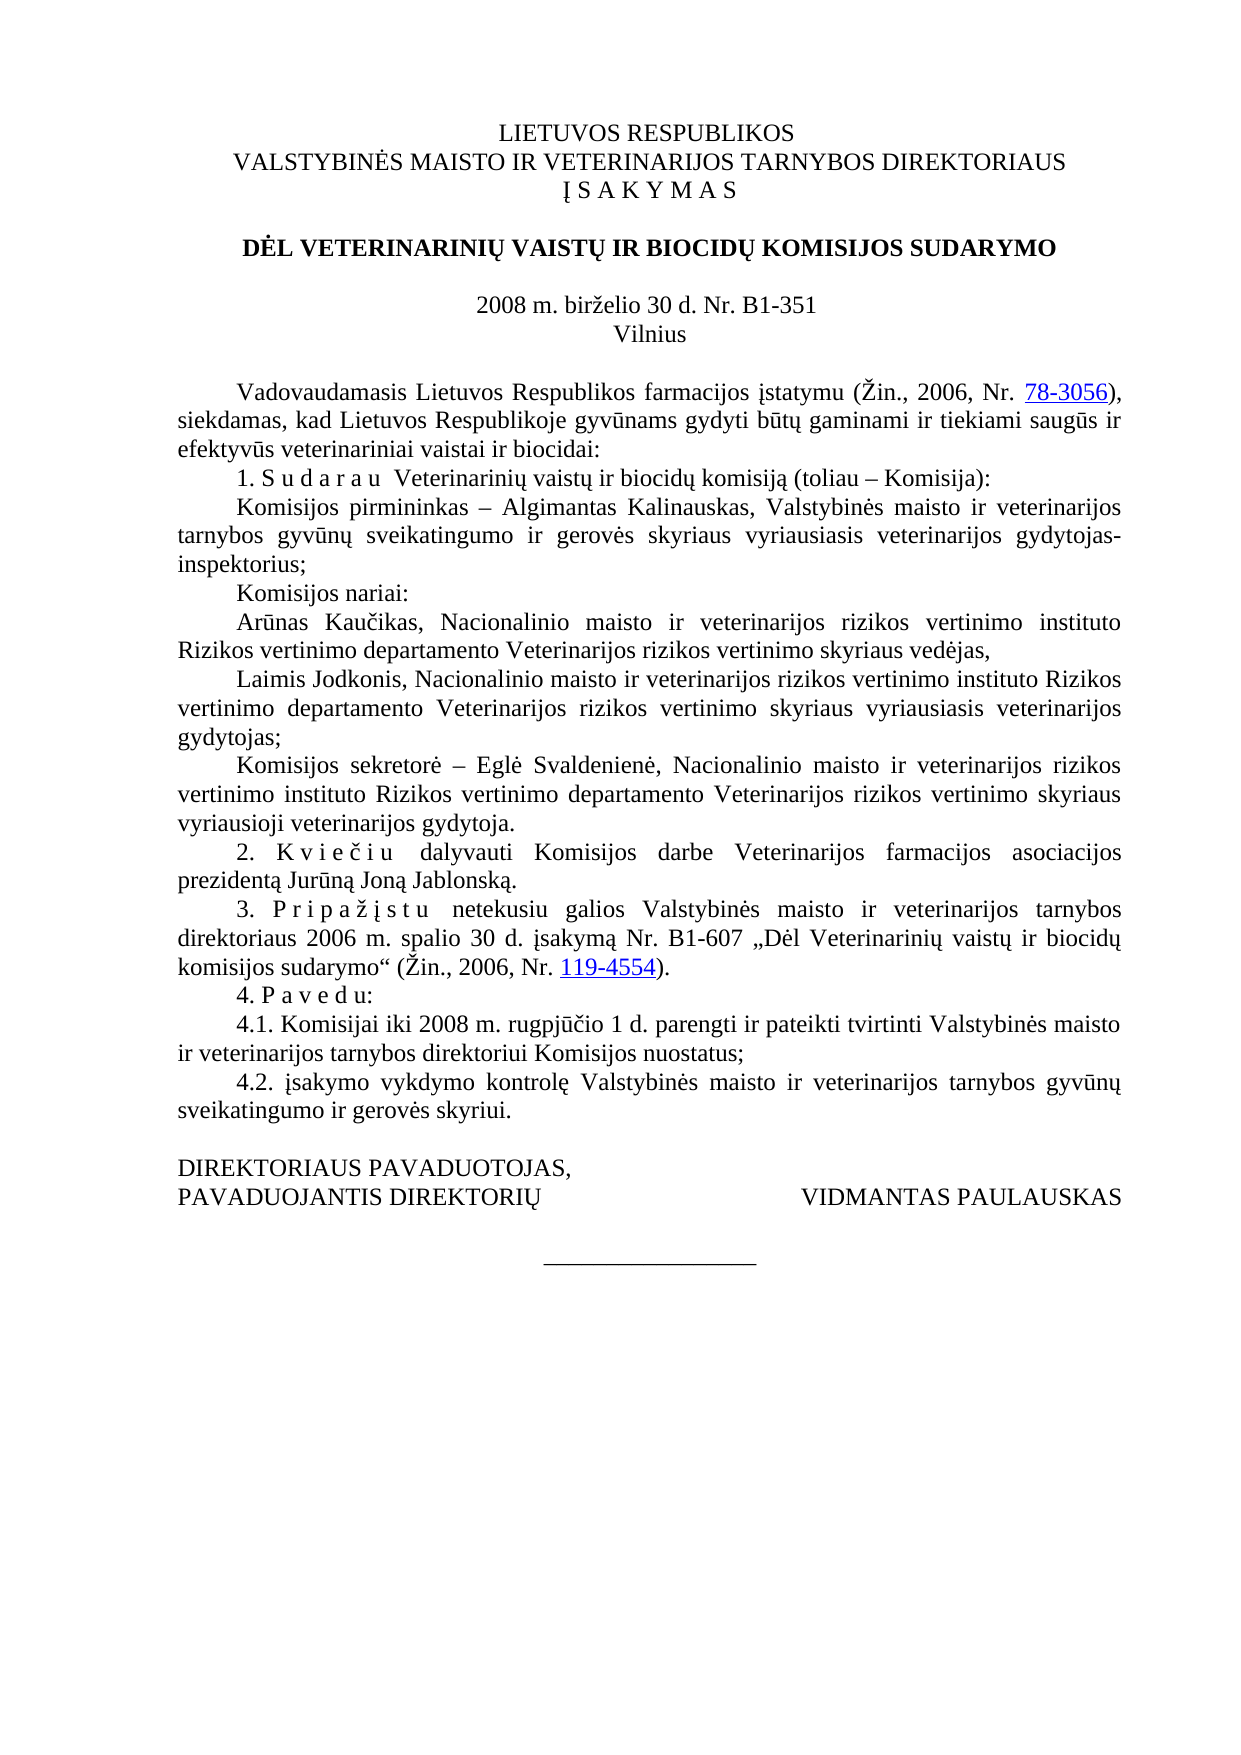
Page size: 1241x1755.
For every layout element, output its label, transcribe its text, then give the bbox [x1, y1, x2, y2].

text Arūnas Kaučikas, Nacionalinio maisto ir veterinarijos rizikos vertinimo instituto Rizikos vertinimo departamento Veterinarijos rizikos vertinimo skyriaus vedėjas, [177, 607, 1122, 664]
text 4.2. įsakymo vykdymo kontrolę Valstybinės maisto ir veterinarijos tarnybos gyvūnų sveikatingumo ir gerovės skyriui. [177, 1067, 1122, 1124]
text LIETUVOS RESPUBLIKOS VALSTYBINĖS MAISTO IR VETERINARIJOS TARNYBOS DIREKTORIAUS [177, 118, 1122, 176]
text Vadovaudamasis Lietuvos Respublikos farmacijos įstatymu (Žin., 2006, Nr. 78-3056), siekdamas, kad Lietuvos Respublikoje gyvūnams gydyti būtų gaminami ir tiekiami saugūs ir efektyvūs veterinariniai vaistai ir biocidai: [177, 377, 1122, 463]
text ĮSAKYMAS [177, 176, 1122, 204]
text DIREKTORIAUS PAVADUOTOJAS, [177, 1153, 1122, 1182]
text Vilnius [177, 319, 1122, 348]
text DĖL VETERINARINIŲ VAISTŲ IR BIOCIDŲ KOMISIJOS SUDARYMO [177, 233, 1122, 262]
text PAVADUOJANTIS DIREKTORIŲ VIDMANTAS PAULAUSKAS [177, 1182, 1122, 1211]
text Komisijos pirmininkas – Algimantas Kalinauskas, Valstybinės maisto ir veterinarijos tarnybos gyvūnų sveikatingumo ir gerovės skyriaus vyriausiasis veterinarijos gydytojas-inspektorius; [177, 492, 1122, 578]
text Laimis Jodkonis, Nacionalinio maisto ir veterinarijos rizikos vertinimo instituto Rizikos vertinimo departamento Veterinarijos rizikos vertinimo skyriaus vyriausiasis veterinarijos gydytojas; [177, 664, 1122, 751]
text 1. Sudarau Veterinarinių vaistų ir biocidų komisiją (toliau – Komisija): [177, 463, 1122, 492]
text 2008 m. birželio 30 d. Nr. B1-351 [177, 291, 1122, 319]
text Komisijos sekretorė – Eglė Svaldenienė, Nacionalinio maisto ir veterinarijos rizikos vertinimo instituto Rizikos vertinimo departamento Veterinarijos rizikos vertinimo skyriaus vyriausioji veterinarijos gydytoja. [177, 751, 1122, 837]
text 3. Pripažįstu netekusiu galios Valstybinės maisto ir veterinarijos tarnybos direktoriaus 2006 m. spalio 30 d. įsakymą Nr. B1-607 „Dėl Veterinarinių vaistų ir biocidų komisijos sudarymo“ (Žin., 2006, Nr. 119-4554). [177, 894, 1122, 981]
text 2. Kviečiu dalyvauti Komisijos darbe Veterinarijos farmacijos asociacijos prezidentą Jurūną Joną Jablonską. [177, 837, 1122, 894]
text 4. Pavedu: [177, 981, 1122, 1009]
text 4.1. Komisijai iki 2008 m. rugpjūčio 1 d. parengti ir pateikti tvirtinti Valstybinės maisto ir veterinarijos tarnybos direktoriui Komisijos nuostatus; [177, 1009, 1122, 1067]
text _________________ [177, 1239, 1122, 1268]
text Komisijos nariai: [177, 578, 1122, 607]
